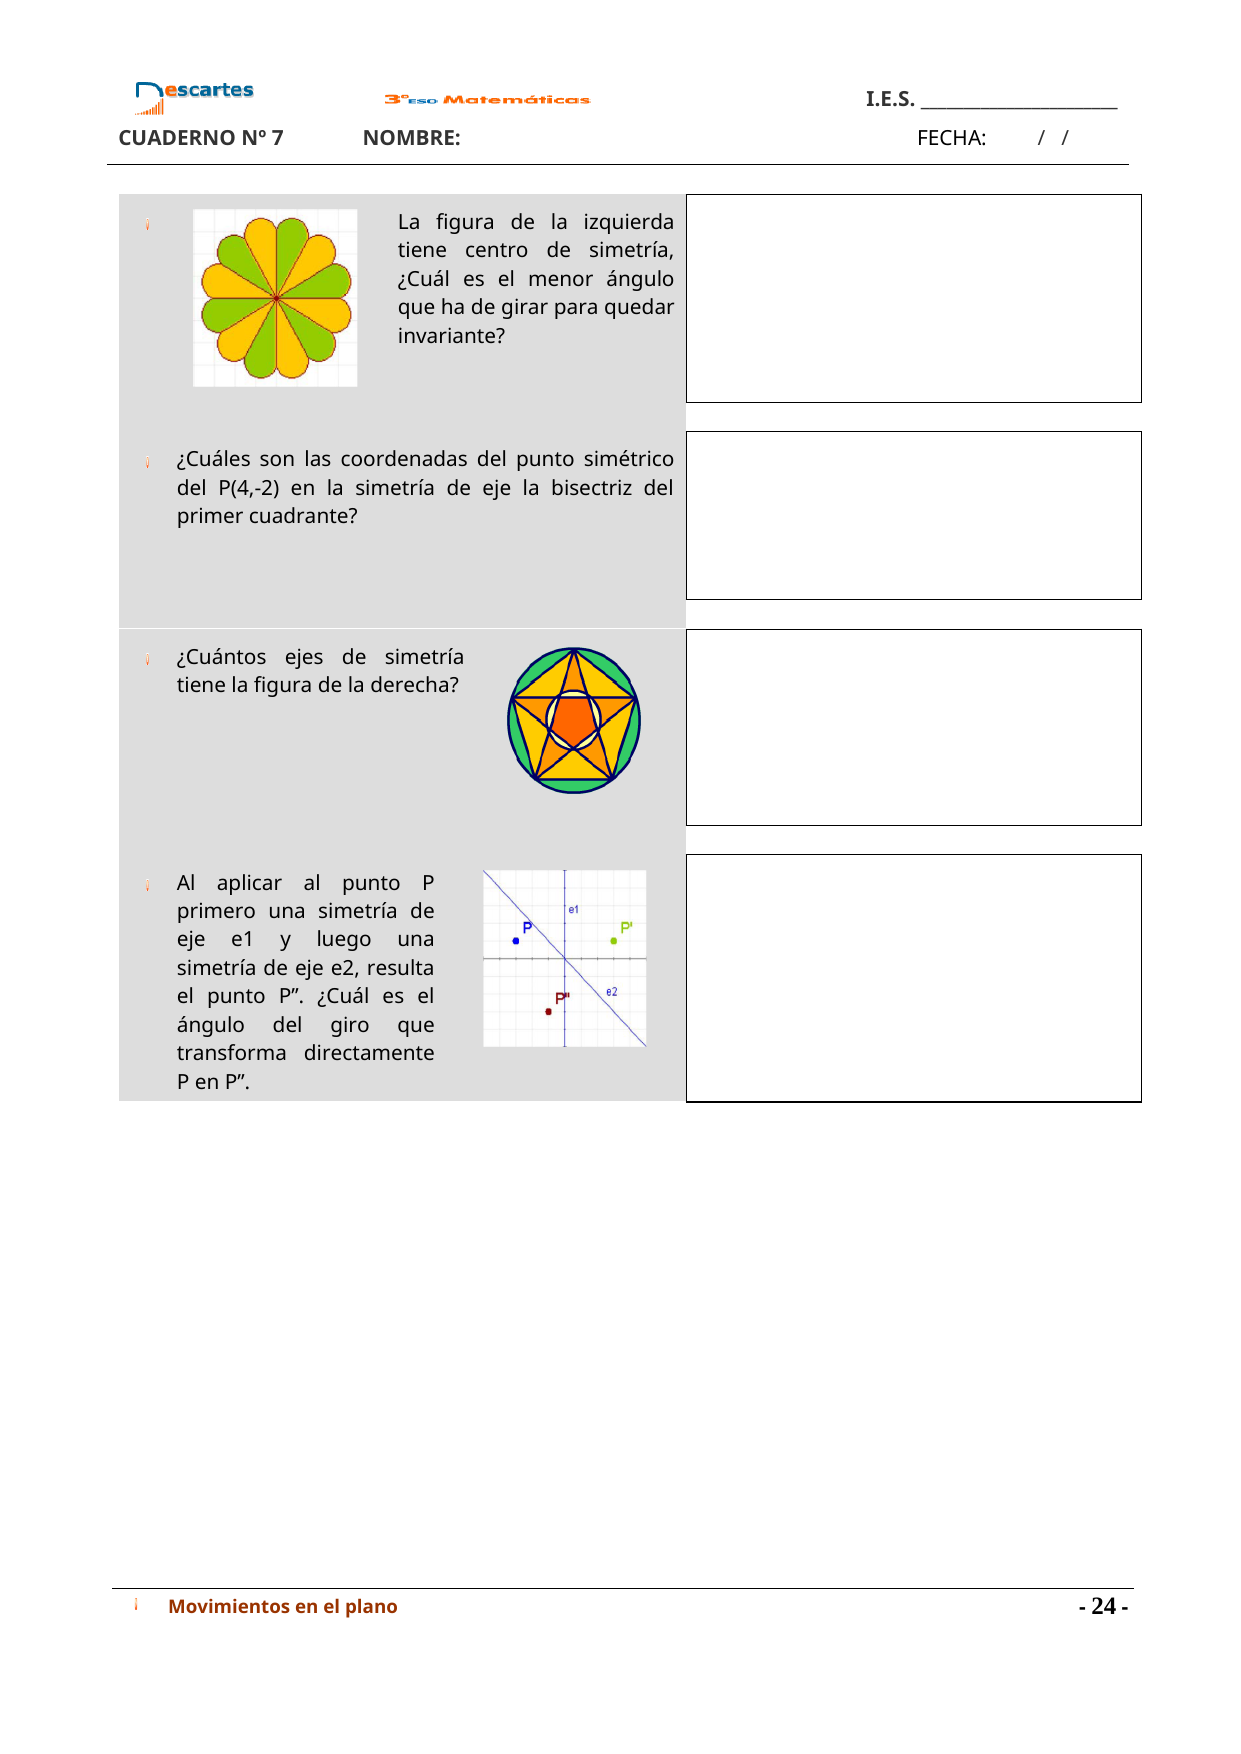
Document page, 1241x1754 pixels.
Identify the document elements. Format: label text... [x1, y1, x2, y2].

table_cell La figura de la izquierda tiene centro de simetría, ¿Cuál es el menor ángulo que ha de girar para quedar invariante? [386, 194, 686, 402]
table_cell [119, 854, 165, 1101]
table_cell [476, 629, 686, 825]
table_cell [165, 194, 386, 402]
table_cell [687, 195, 1141, 402]
table_cell ¿Cuáles son las coordenadas del punto simétrico del P(4,-2) en la simetría de eje la bisectriz del primer cuadrante? [165, 431, 686, 599]
table_cell [119, 825, 165, 854]
table_cell [119, 599, 165, 628]
table_cell ¿Cuántos ejes de simetría tiene la figura de la derecha? [165, 629, 476, 825]
table_cell [119, 431, 165, 599]
picture [134, 82, 257, 115]
picture [504, 645, 643, 798]
table_cell [165, 402, 686, 431]
table_cell [119, 194, 165, 402]
table_cell [687, 855, 1141, 1101]
table_cell [165, 599, 686, 628]
table_cell [165, 825, 686, 854]
table_cell [686, 826, 1141, 854]
table_cell [687, 432, 1141, 599]
table_cell [119, 629, 165, 825]
table_cell [686, 600, 1141, 628]
table_cell Al aplicar al punto P primero una simetría de eje e1 y luego una simetría de eje e2, resulta el punto P’’. ¿Cuál es el ángulo del giro que transforma directamente P en P’’. [165, 854, 446, 1101]
table_cell [686, 403, 1141, 431]
table_cell [119, 402, 165, 431]
picture [134, 1597, 138, 1610]
table_cell [687, 630, 1141, 825]
table_cell [446, 854, 686, 1101]
